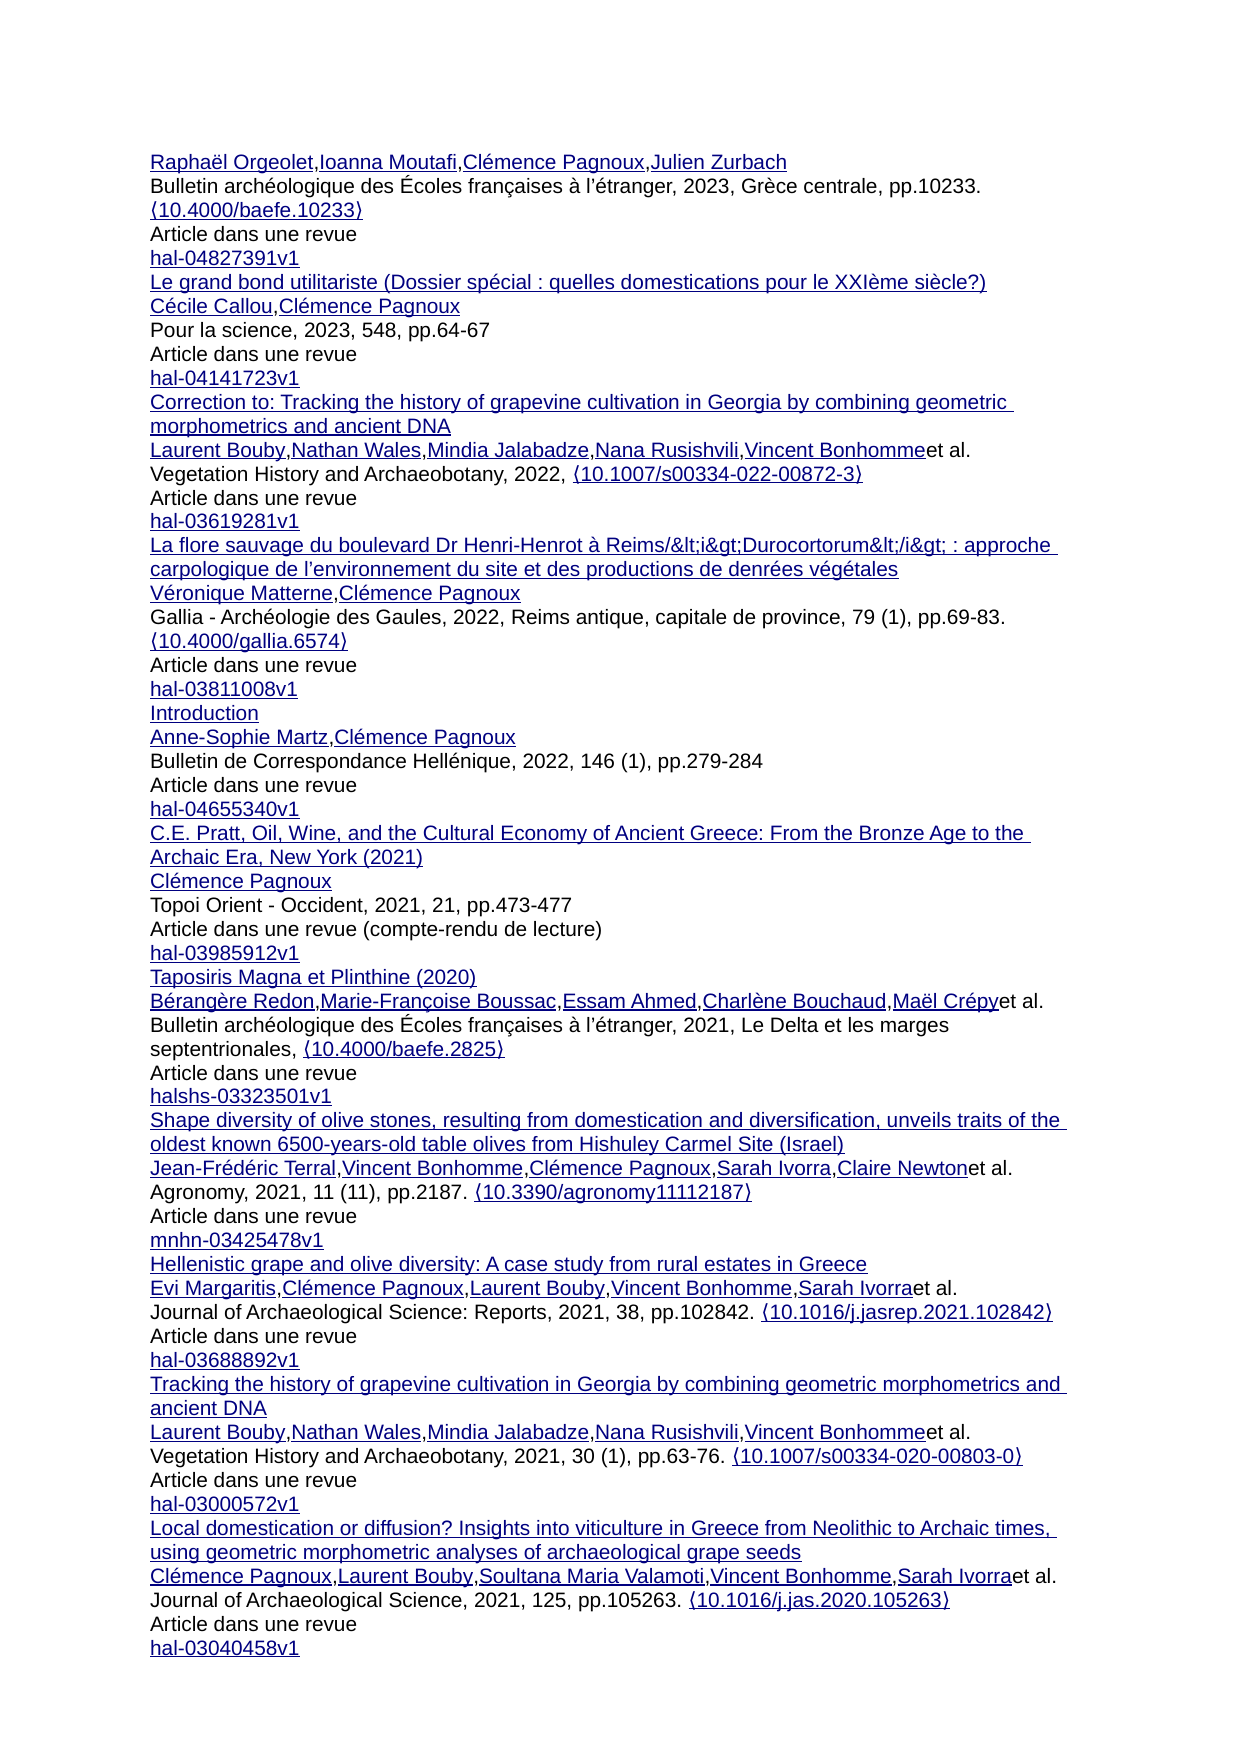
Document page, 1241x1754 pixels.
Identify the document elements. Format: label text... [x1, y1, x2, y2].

table_cell Taposiris Magna et Plinthine (2020) Bérangère Redon,Marie-Françoise Boussac,Essam Ahmed,Charlène Bouchaud,Maël Crépyet al. Bulletin archéologique des Écoles françaises à l’étranger, 2021, Le Delta et les marges septentrionales, ⟨10.4000/baefe.2825⟩ Article dans une revue halshs-03323501v1 [150, 965, 1090, 1108]
table_cell Correction to: Tracking the history of grapevine cultivation in Georgia by combining geometric morphometrics and ancient DNA Laurent Bouby,Nathan Wales,Mindia Jalabadze,Nana Rusishvili,Vincent Bonhommeet al. Vegetation History and Archaeobotany, 2022, ⟨10.1007/s00334-022-00872-3⟩ Article dans une revue hal-03619281v1 [150, 390, 1090, 533]
table_cell Hellenistic grape and olive diversity: A case study from rural estates in Greece Evi Margaritis,Clémence Pagnoux,Laurent Bouby,Vincent Bonhomme,Sarah Ivorraet al. Journal of Archaeological Science: Reports, 2021, 38, pp.102842. ⟨10.1016/j.jasrep.2021.102842⟩ Article dans une revue hal-03688892v1 [150, 1252, 1090, 1372]
table_cell Tracking the history of grapevine cultivation in Georgia by combining geometric morphometrics and ancient DNA Laurent Bouby,Nathan Wales,Mindia Jalabadze,Nana Rusishvili,Vincent Bonhommeet al. Vegetation History and Archaeobotany, 2021, 30 (1), pp.63-76. ⟨10.1007/s00334-020-00803-0⟩ Article dans une revue hal-03000572v1 [150, 1372, 1090, 1516]
table_cell Le grand bond utilitariste (Dossier spécial : quelles domestications pour le XXIème siècle?) Cécile Callou,Clémence Pagnoux Pour la science, 2023, 548, pp.64-67 Article dans une revue hal-04141723v1 [150, 270, 1090, 389]
table_cell Shape diversity of olive stones, resulting from domestication and diversification, unveils traits of the oldest known 6500-years-old table olives from Hishuley Carmel Site (Israel) Jean-Frédéric Terral,Vincent Bonhomme,Clémence Pagnoux,Sarah Ivorra,Claire Newtonet al. Agronomy, 2021, 11 (11), pp.2187. ⟨10.3390/agronomy11112187⟩ Article dans une revue mnhn-03425478v1 [150, 1108, 1090, 1252]
table_cell Local domestication or diffusion? Insights into viticulture in Greece from Neolithic to Archaic times, using geometric morphometric analyses of archaeological grape seeds Clémence Pagnoux,Laurent Bouby,Soultana Maria Valamoti,Vincent Bonhomme,Sarah Ivorraet al. Journal of Archaeological Science, 2021, 125, pp.105263. ⟨10.1016/j.jas.2020.105263⟩ Article dans une revue hal-03040458v1 [150, 1516, 1090, 1659]
table_cell Introduction Anne-Sophie Martz,Clémence Pagnoux Bulletin de Correspondance Hellénique, 2022, 146 (1), pp.279-284 Article dans une revue hal-04655340v1 [150, 701, 1090, 821]
table_cell C.E. Pratt, Oil, Wine, and the Cultural Economy of Ancient Greece: From the Bronze Age to the Archaic Era, New York (2021) Clémence Pagnoux Topoi Orient - Occident, 2021, 21, pp.473-477 Article dans une revue (compte-rendu de lecture) hal-03985912v1 [150, 821, 1090, 964]
table_cell Raphaël Orgeolet,Ioanna Moutafi,Clémence Pagnoux,Julien Zurbach Bulletin archéologique des Écoles françaises à l’étranger, 2023, Grèce centrale, pp.10233. ⟨10.4000/baefe.10233⟩ Article dans une revue hal-04827391v1 [150, 150, 1090, 270]
table_cell La flore sauvage du boulevard Dr Henri-Henrot à Reims/&lt;i&gt;Durocortorum&lt;/i&gt; : approche carpologique de l’environnement du site et des productions de denrées végétales Véronique Matterne,Clémence Pagnoux Gallia - Archéologie des Gaules, 2022, Reims antique, capitale de province, 79 (1), pp.69-83. ⟨10.4000/gallia.6574⟩ Article dans une revue hal-03811008v1 [150, 533, 1090, 701]
